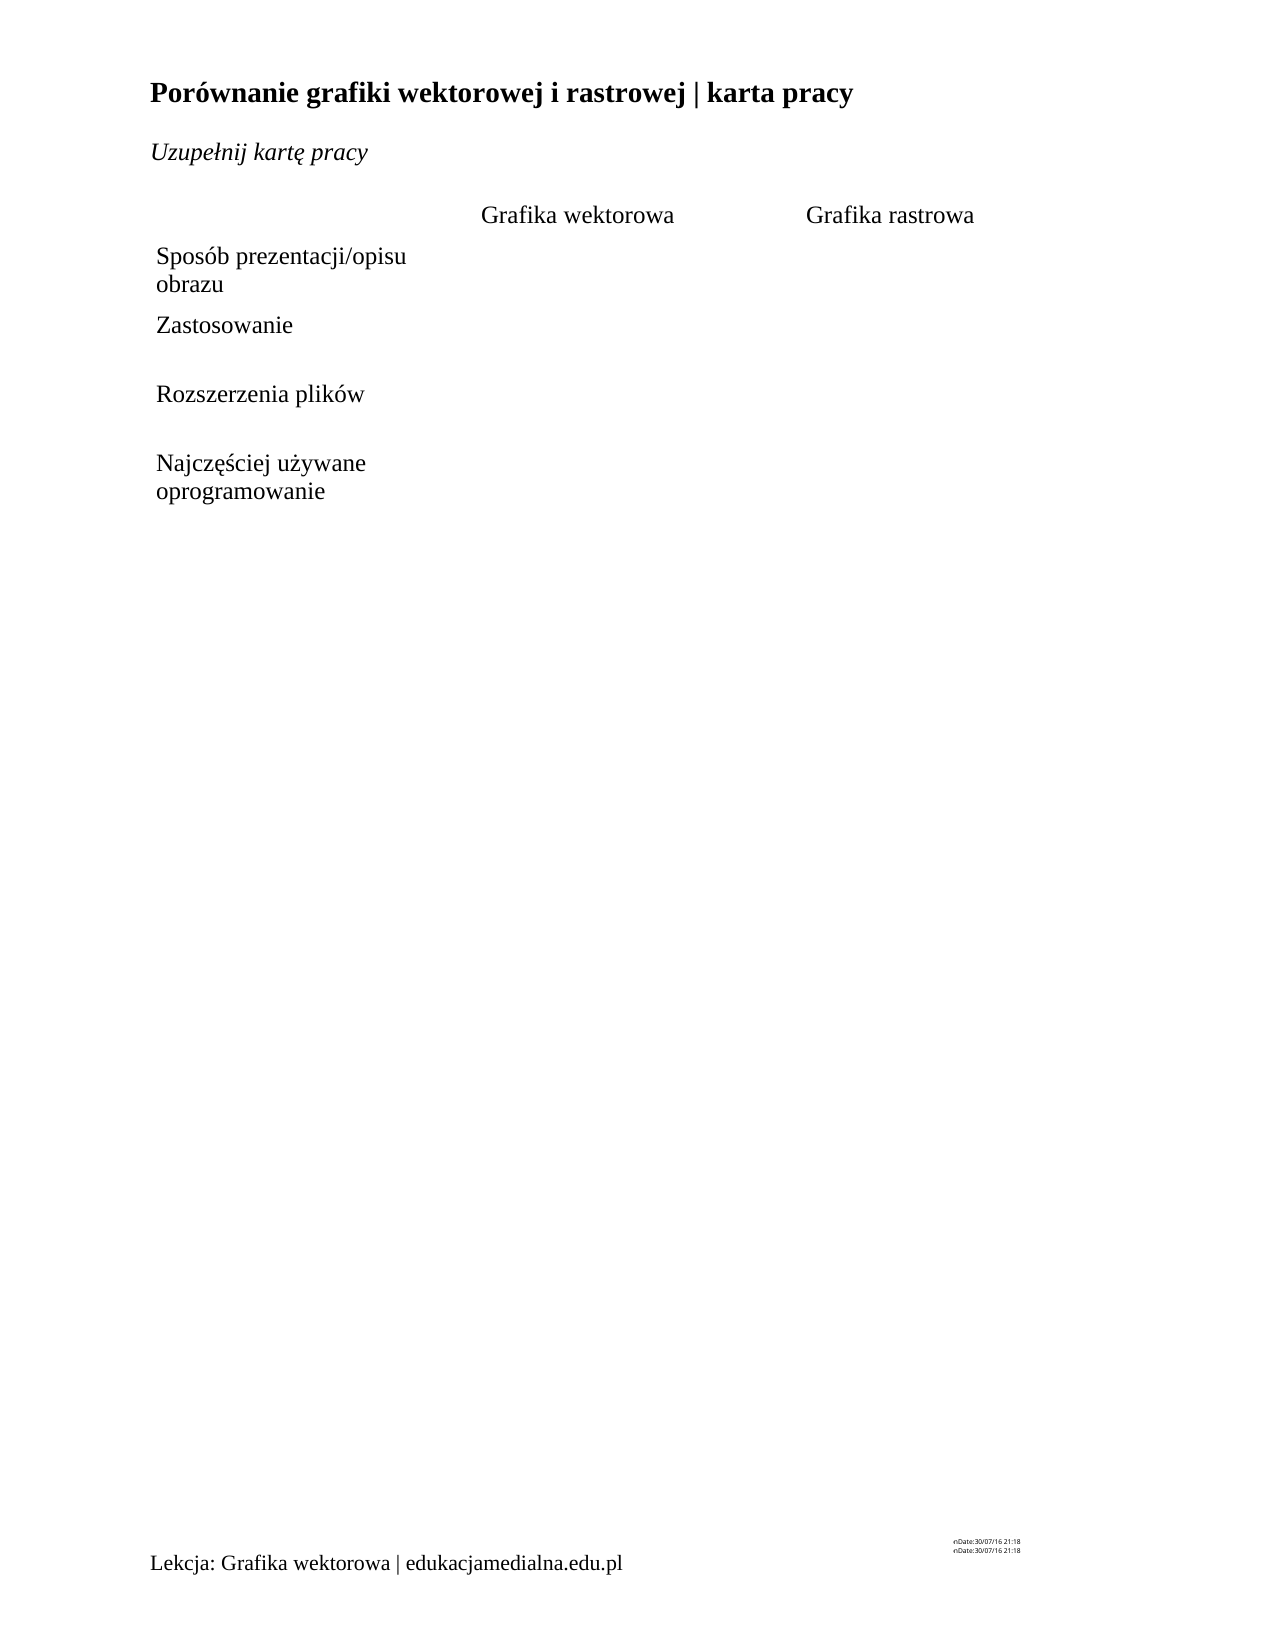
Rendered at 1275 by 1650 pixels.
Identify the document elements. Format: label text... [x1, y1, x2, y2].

text Porównanie grafiki wektorowej i rastrowej | karta pracy [150, 75, 1125, 108]
table_cell [800, 373, 1125, 442]
table_header [150, 195, 475, 235]
table_header Grafika wektorowa [475, 195, 800, 235]
table_cell Rozszerzenia plików [150, 373, 475, 442]
table_cell Zastosowanie [150, 304, 475, 373]
table_cell [475, 442, 800, 511]
text Uzupełnij kartę pracy [150, 137, 1125, 166]
table_header Grafika rastrowa [800, 195, 1125, 235]
table_cell [800, 235, 1125, 304]
table_cell [800, 304, 1125, 373]
table_cell [475, 304, 800, 373]
table_cell [800, 442, 1125, 511]
table_cell Sposób prezentacji/opisu obrazu [150, 235, 475, 304]
table_cell [475, 373, 800, 442]
table_cell [475, 235, 800, 304]
table_cell Najczęściej używane oprogramowanie [150, 442, 475, 511]
